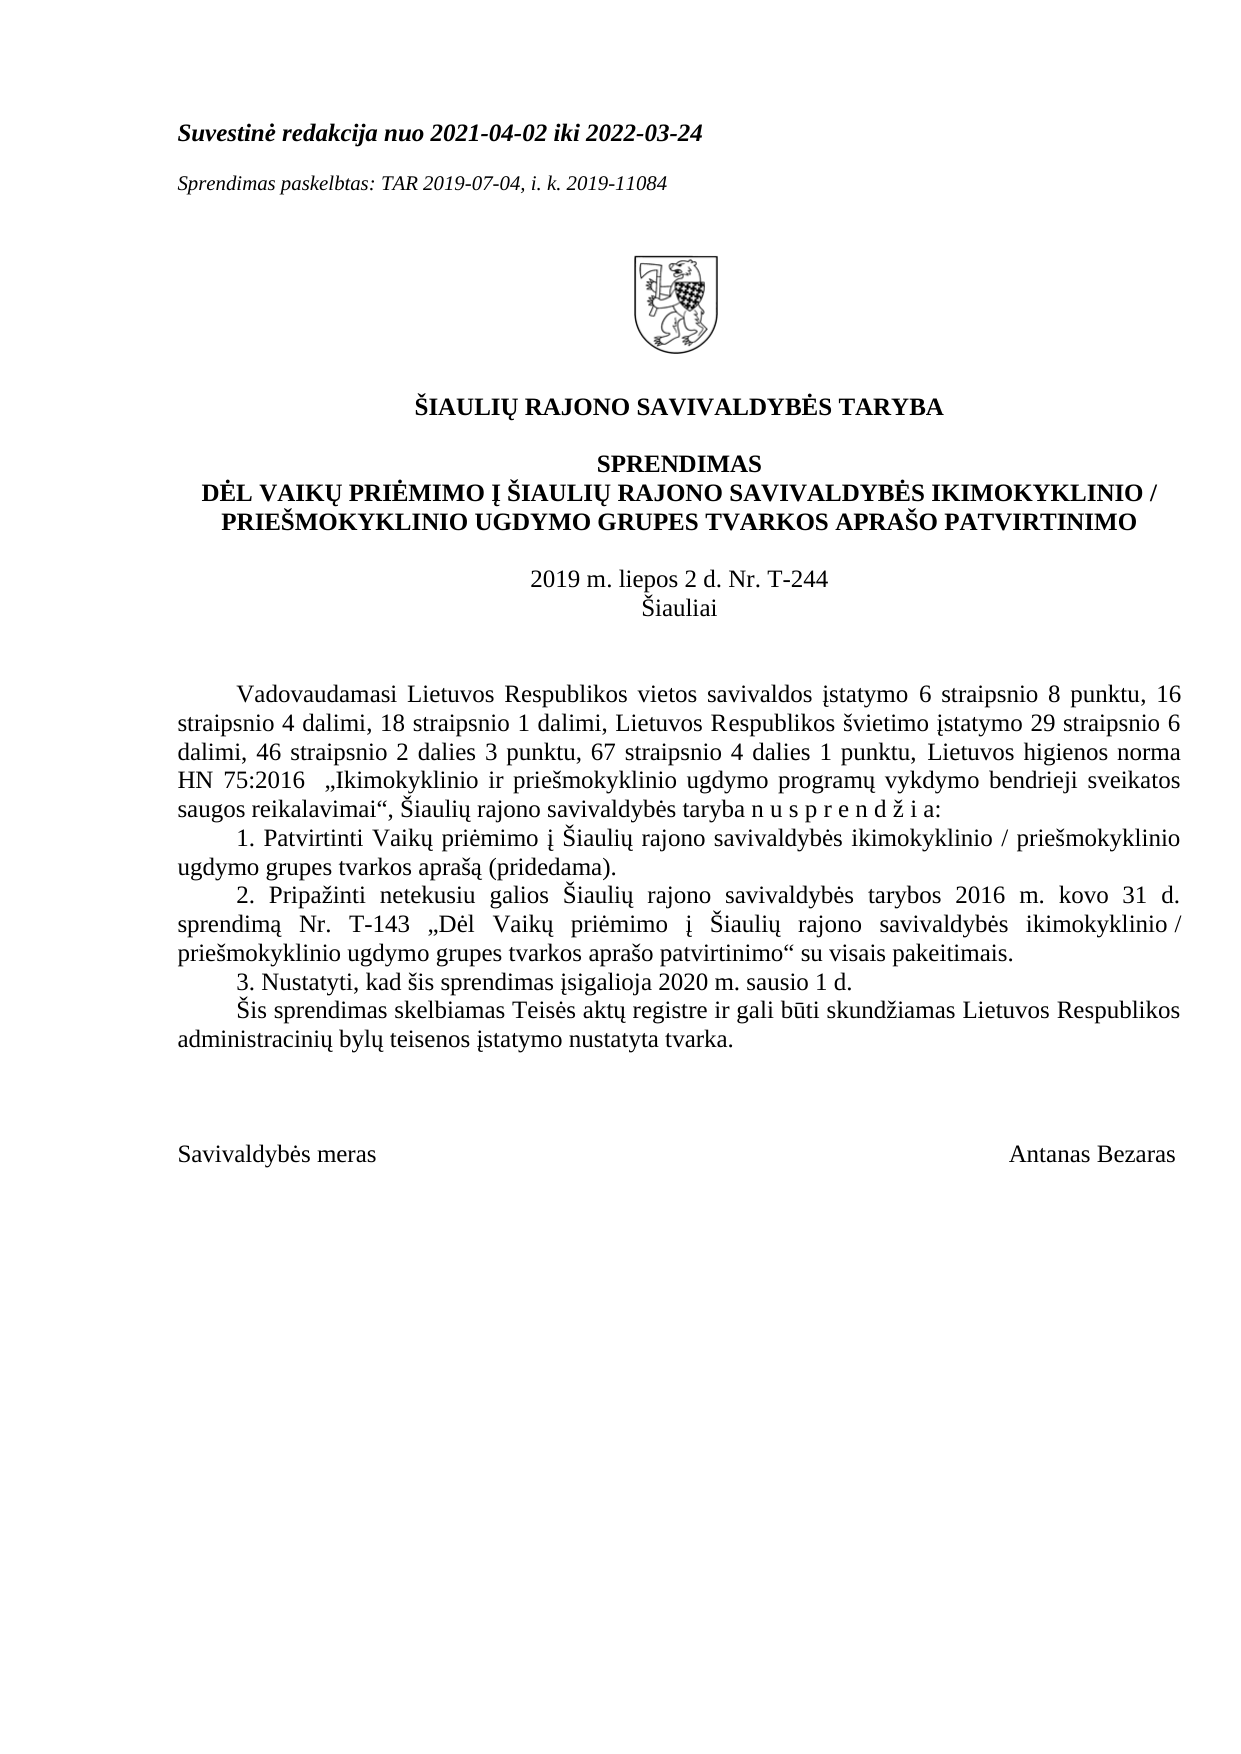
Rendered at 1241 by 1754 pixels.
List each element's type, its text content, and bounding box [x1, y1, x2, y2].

text ŠIAULIŲ RAJONO SAVIVALDYBĖS TARYBA [177, 392, 1181, 421]
text Savivaldybės meras Antanas Bezaras [177, 1139, 1181, 1168]
text Suvestinė redakcija nuo 2021-04-02 iki 2022-03-24 [177, 118, 1181, 147]
text 3. Nustatyti, kad šis sprendimas įsigalioja 2020 m. sausio 1 d. [177, 967, 1181, 996]
text Sprendimas paskelbtas: TAR 2019-07-04, i. k. 2019-11084 [177, 171, 1181, 195]
text 1. Patvirtinti Vaikų priėmimo į Šiaulių rajono savivaldybės ikimokyklinio / priešmokyklinio ugdymo grupes tvarkos aprašą (pridedama). [177, 823, 1181, 881]
text Šiauliai [177, 593, 1181, 622]
text Šis sprendimas skelbiamas Teisės aktų registre ir gali būti skundžiamas Lietuvos Respublikos administracinių bylų teisenos įstatymo nustatyta tvarka. [177, 996, 1181, 1053]
text SPRENDIMAS [177, 449, 1181, 478]
text Vadovaudamasi Lietuvos Respublikos vietos savivaldos įstatymo 6 straipsnio 8 punktu, 16 straipsnio 4 dalimi, 18 straipsnio 1 dalimi, Lietuvos Respublikos švietimo įstatymo 29 straipsnio 6 dalimi, 46 straipsnio 2 dalies 3 punktu, 67 straipsnio 4 dalies 1 punktu, Lietuvos higienos norma HN 75:2016 „Ikimokyklinio ir priešmokyklinio ugdymo programų vykdymo bendrieji sveikatos saugos reikalavimai“, Šiaulių rajono savivaldybės taryba n u s p r e n d ž i a: [177, 679, 1181, 823]
text 2019 m. liepos 2 d. Nr. T-244 [177, 564, 1181, 593]
text 2. Pripažinti netekusiu galios Šiaulių rajono savivaldybės tarybos 2016 m. kovo 31 d. sprendimą Nr. T-143 „Dėl Vaikų priėmimo į Šiaulių rajono savivaldybės ikimokyklinio / priešmokyklinio ugdymo grupes tvarkos aprašo patvirtinimo“ su visais pakeitimais. [177, 881, 1181, 967]
text DĖL VAIKŲ PRIĖMIMO Į ŠIAULIŲ RAJONO SAVIVALDYBĖS IKIMOKYKLINIO / PRIEŠMOKYKLINIO UGDYMO GRUPES TVARKOS APRAŠO PATVIRTINIMO [177, 478, 1181, 536]
